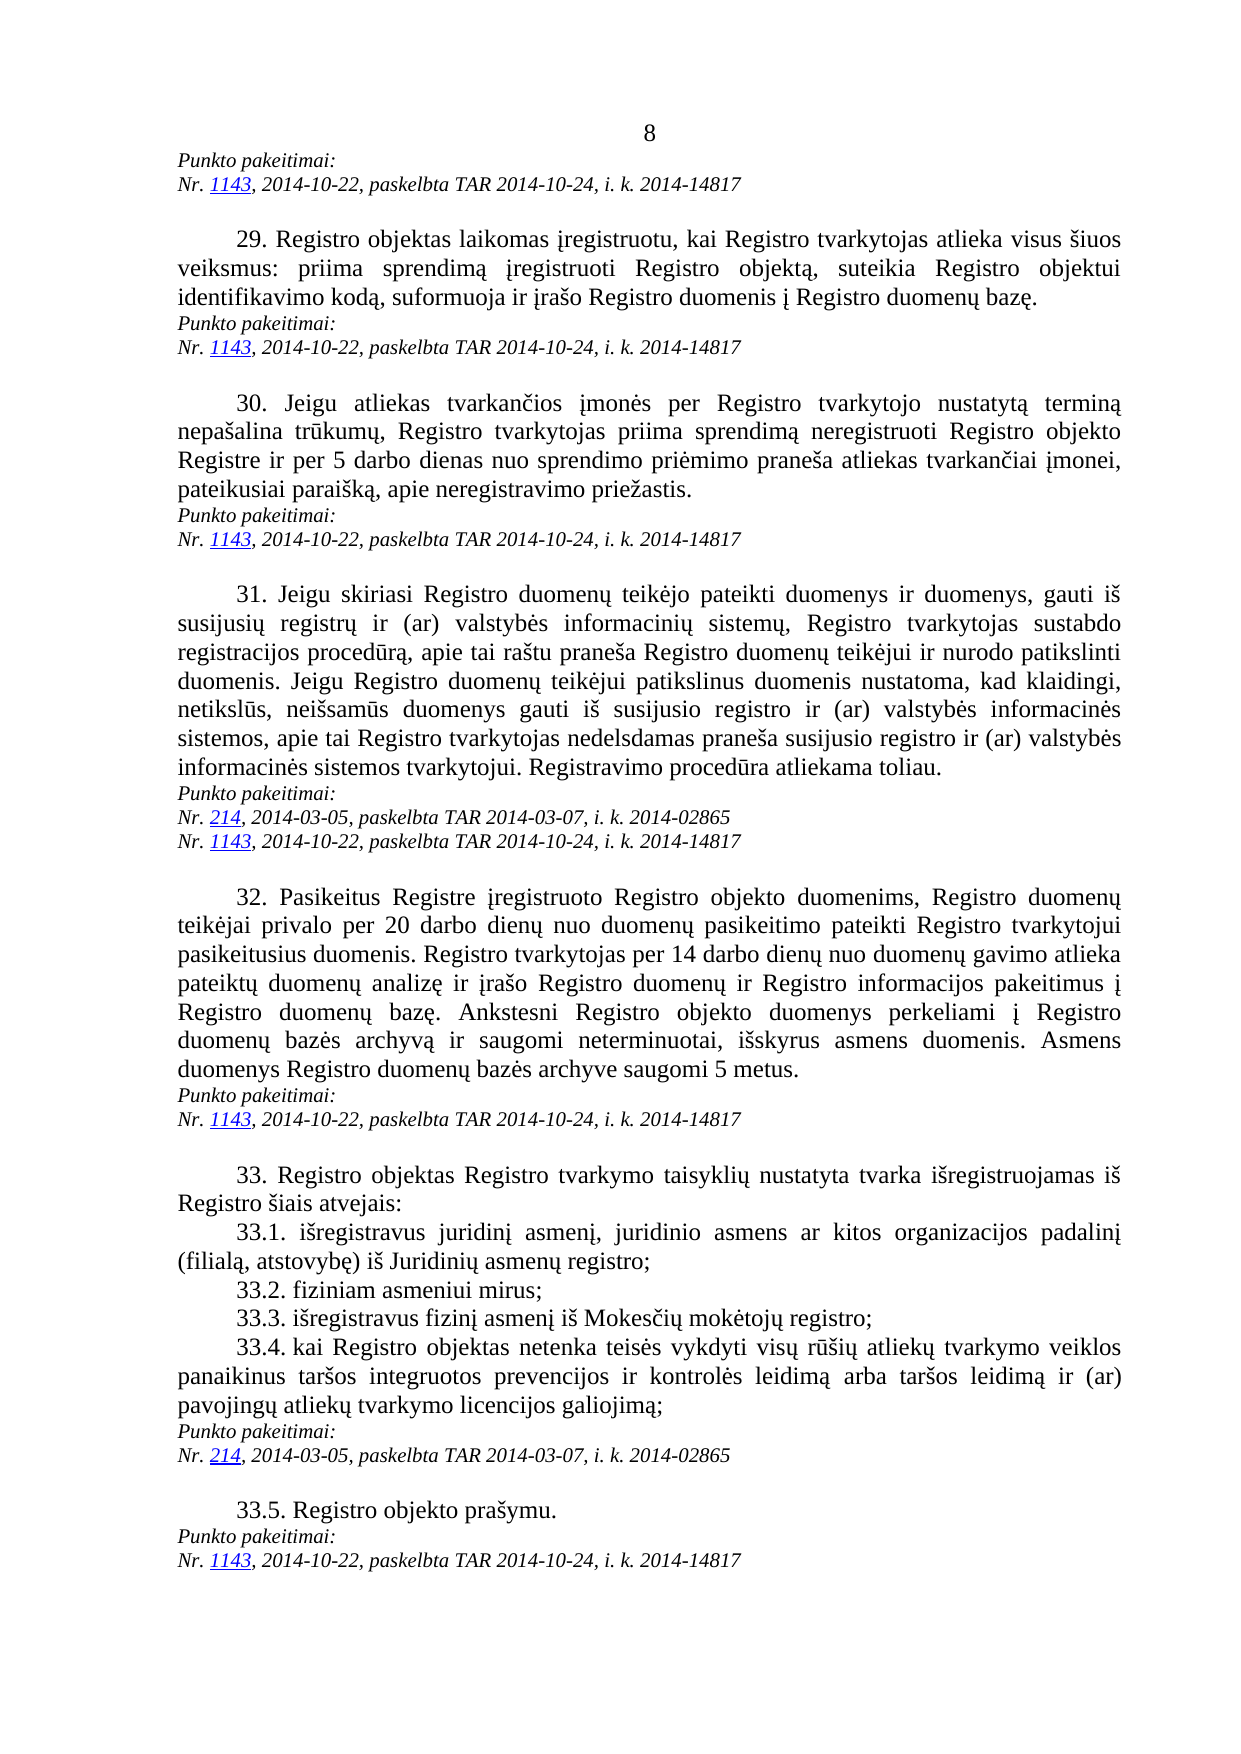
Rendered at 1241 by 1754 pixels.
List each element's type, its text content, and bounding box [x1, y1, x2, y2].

text 33.1. išregistravus juridinį asmenį, juridinio asmens ar kitos organizacijos padalinį (filialą, atstovybę) iš Juridinių asmenų registro; [177, 1217, 1122, 1275]
text Nr. 1143, 2014-10-22, paskelbta TAR 2014-10-24, i. k. 2014-14817 [177, 335, 1122, 359]
text Punkto pakeitimai: [177, 1418, 1122, 1443]
text Punkto pakeitimai: [177, 1524, 1122, 1548]
text Nr. 1143, 2014-10-22, paskelbta TAR 2014-10-24, i. k. 2014-14817 [177, 1107, 1122, 1131]
text 33.2. fiziniam asmeniui mirus; [177, 1275, 1122, 1303]
text Nr. 1143, 2014-10-22, paskelbta TAR 2014-10-24, i. k. 2014-14817 [177, 1548, 1122, 1572]
text Nr. 1143, 2014-10-22, paskelbta TAR 2014-10-24, i. k. 2014-14817 [177, 829, 1122, 853]
text 29. Registro objektas laikomas įregistruotu, kai Registro tvarkytojas atlieka visus šiuos veiksmus: priima sprendimą įregistruoti Registro objektą, suteikia Registro objektui identifikavimo kodą, suformuoja ir įrašo Registro duomenis į Registro duomenų bazę. [177, 224, 1122, 311]
text Punkto pakeitimai: [177, 503, 1122, 527]
text Nr. 1143, 2014-10-22, paskelbta TAR 2014-10-24, i. k. 2014-14817 [177, 527, 1122, 551]
text Punkto pakeitimai: [177, 781, 1122, 805]
text Punkto pakeitimai: [177, 148, 1122, 172]
text 33.5. Registro objekto prašymu. [177, 1495, 1122, 1524]
text Nr. 214, 2014-03-05, paskelbta TAR 2014-03-07, i. k. 2014-02865 [177, 805, 1122, 829]
text Punkto pakeitimai: [177, 1083, 1122, 1107]
text 30. Jeigu atliekas tvarkančios įmonės per Registro tvarkytojo nustatytą terminą nepašalina trūkumų, Registro tvarkytojas priima sprendimą neregistruoti Registro objekto Registre ir per 5 darbo dienas nuo sprendimo priėmimo praneša atliekas tvarkančiai įmonei, pateikusiai paraišką, apie neregistravimo priežastis. [177, 388, 1122, 503]
text Nr. 214, 2014-03-05, paskelbta TAR 2014-03-07, i. k. 2014-02865 [177, 1443, 1122, 1467]
text 32. Pasikeitus Registre įregistruoto Registro objekto duomenims, Registro duomenų teikėjai privalo per 20 darbo dienų nuo duomenų pasikeitimo pateikti Registro tvarkytojui pasikeitusius duomenis. Registro tvarkytojas per 14 darbo dienų nuo duomenų gavimo atlieka pateiktų duomenų analizę ir įrašo Registro duomenų ir Registro informacijos pakeitimus į Registro duomenų bazę. Ankstesni Registro objekto duomenys perkeliami į Registro duomenų bazės archyvą ir saugomi neterminuotai, išskyrus asmens duomenis. Asmens duomenys Registro duomenų bazės archyve saugomi 5 metus. [177, 882, 1122, 1083]
text Nr. 1143, 2014-10-22, paskelbta TAR 2014-10-24, i. k. 2014-14817 [177, 172, 1122, 196]
text Punkto pakeitimai: [177, 311, 1122, 335]
text 33. Registro objektas Registro tvarkymo taisyklių nustatyta tvarka išregistruojamas iš Registro šiais atvejais: [177, 1160, 1122, 1217]
text 33.3. išregistravus fizinį asmenį iš Mokesčių mokėtojų registro; [177, 1303, 1122, 1332]
text 31. Jeigu skiriasi Registro duomenų teikėjo pateikti duomenys ir duomenys, gauti iš susijusių registrų ir (ar) valstybės informacinių sistemų, Registro tvarkytojas sustabdo registracijos procedūrą, apie tai raštu praneša Registro duomenų teikėjui ir nurodo patikslinti duomenis. Jeigu Registro duomenų teikėjui patikslinus duomenis nustatoma, kad klaidingi, netikslūs, neišsamūs duomenys gauti iš susijusio registro ir (ar) valstybės informacinės sistemos, apie tai Registro tvarkytojas nedelsdamas praneša susijusio registro ir (ar) valstybės informacinės sistemos tvarkytojui. Registravimo procedūra atliekama toliau. [177, 579, 1122, 781]
text 33.4. kai Registro objektas netenka teisės vykdyti visų rūšių atliekų tvarkymo veiklos panaikinus taršos integruotos prevencijos ir kontrolės leidimą arba taršos leidimą ir (ar) pavojingų atliekų tvarkymo licencijos galiojimą; [177, 1332, 1122, 1418]
